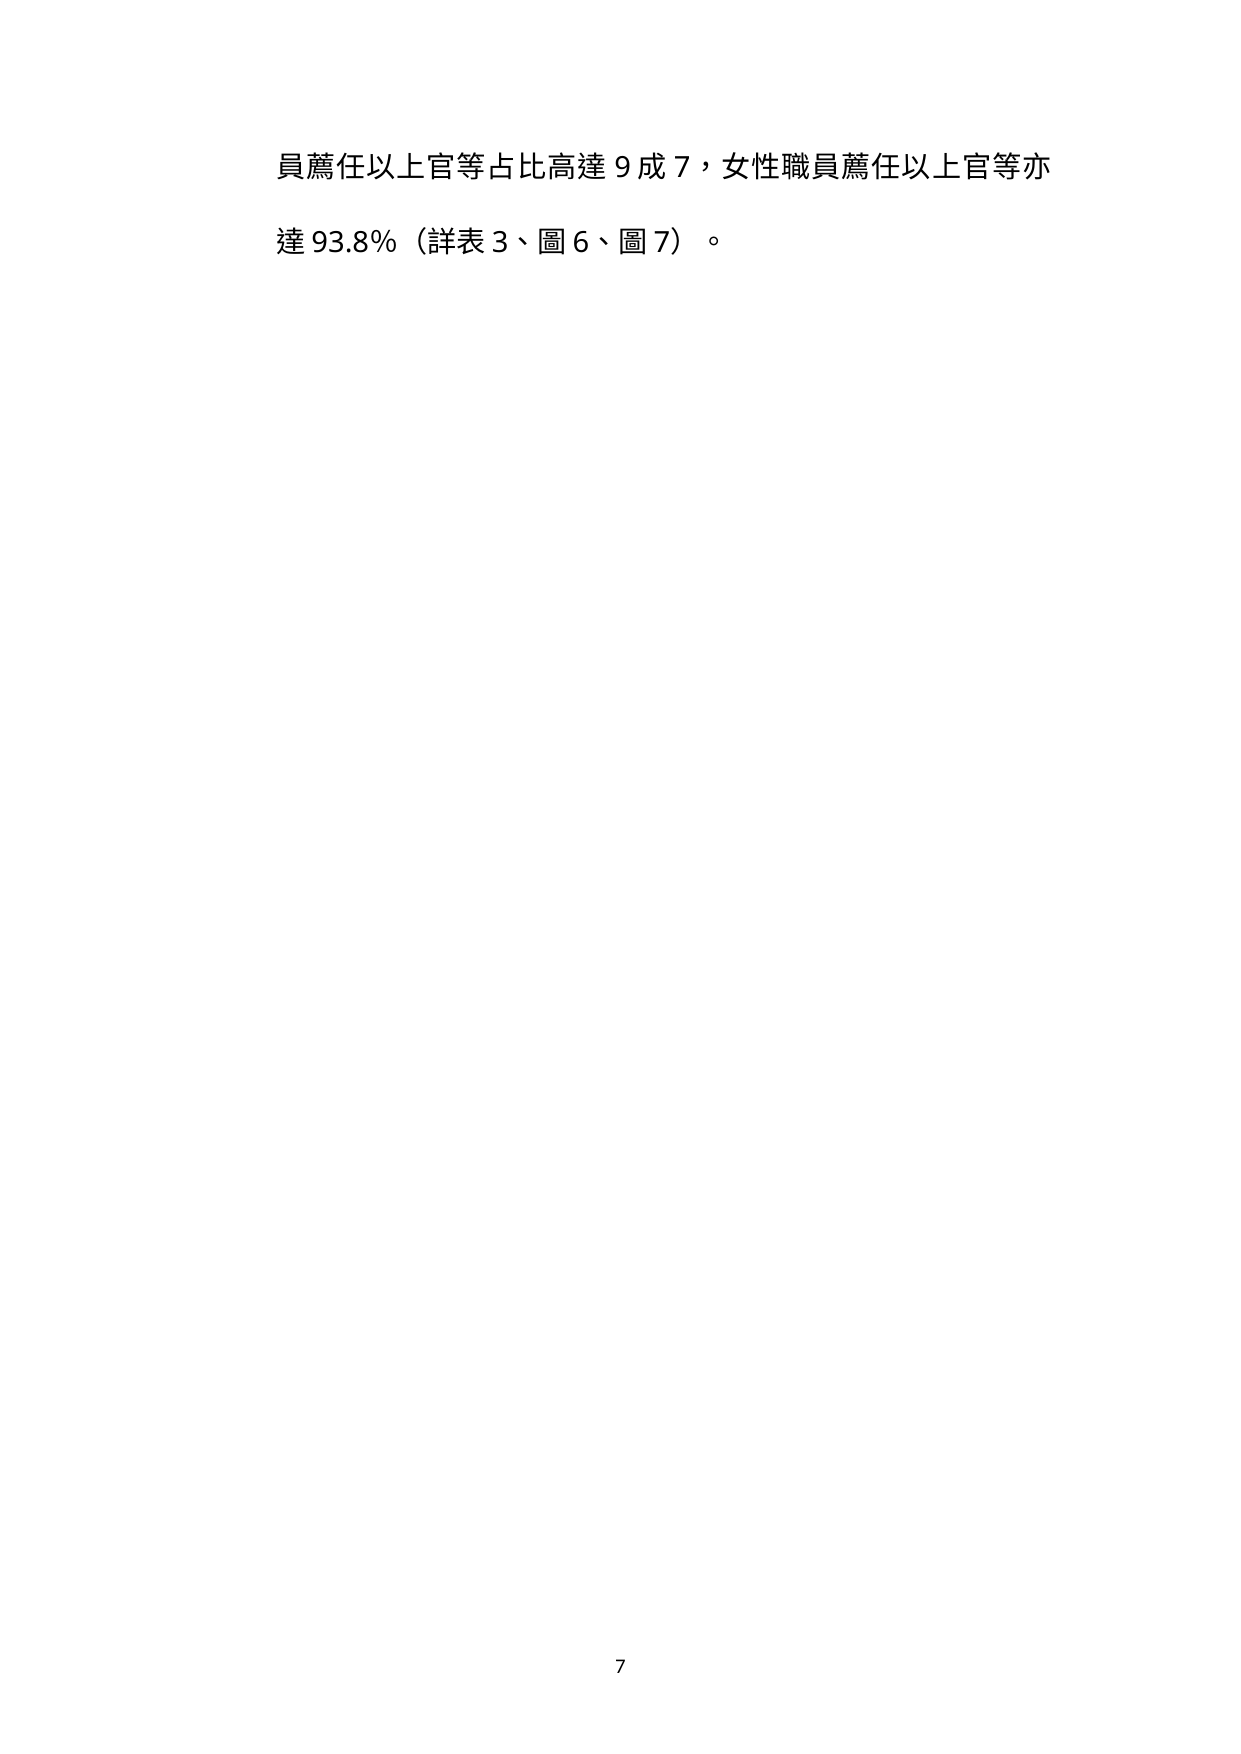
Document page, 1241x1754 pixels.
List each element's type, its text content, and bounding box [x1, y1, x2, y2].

list 員薦任以上官等占比高達9成7，女性職員薦任以上官等亦達93.8％（詳表3、圖6、圖7）。 [276, 127, 1053, 277]
